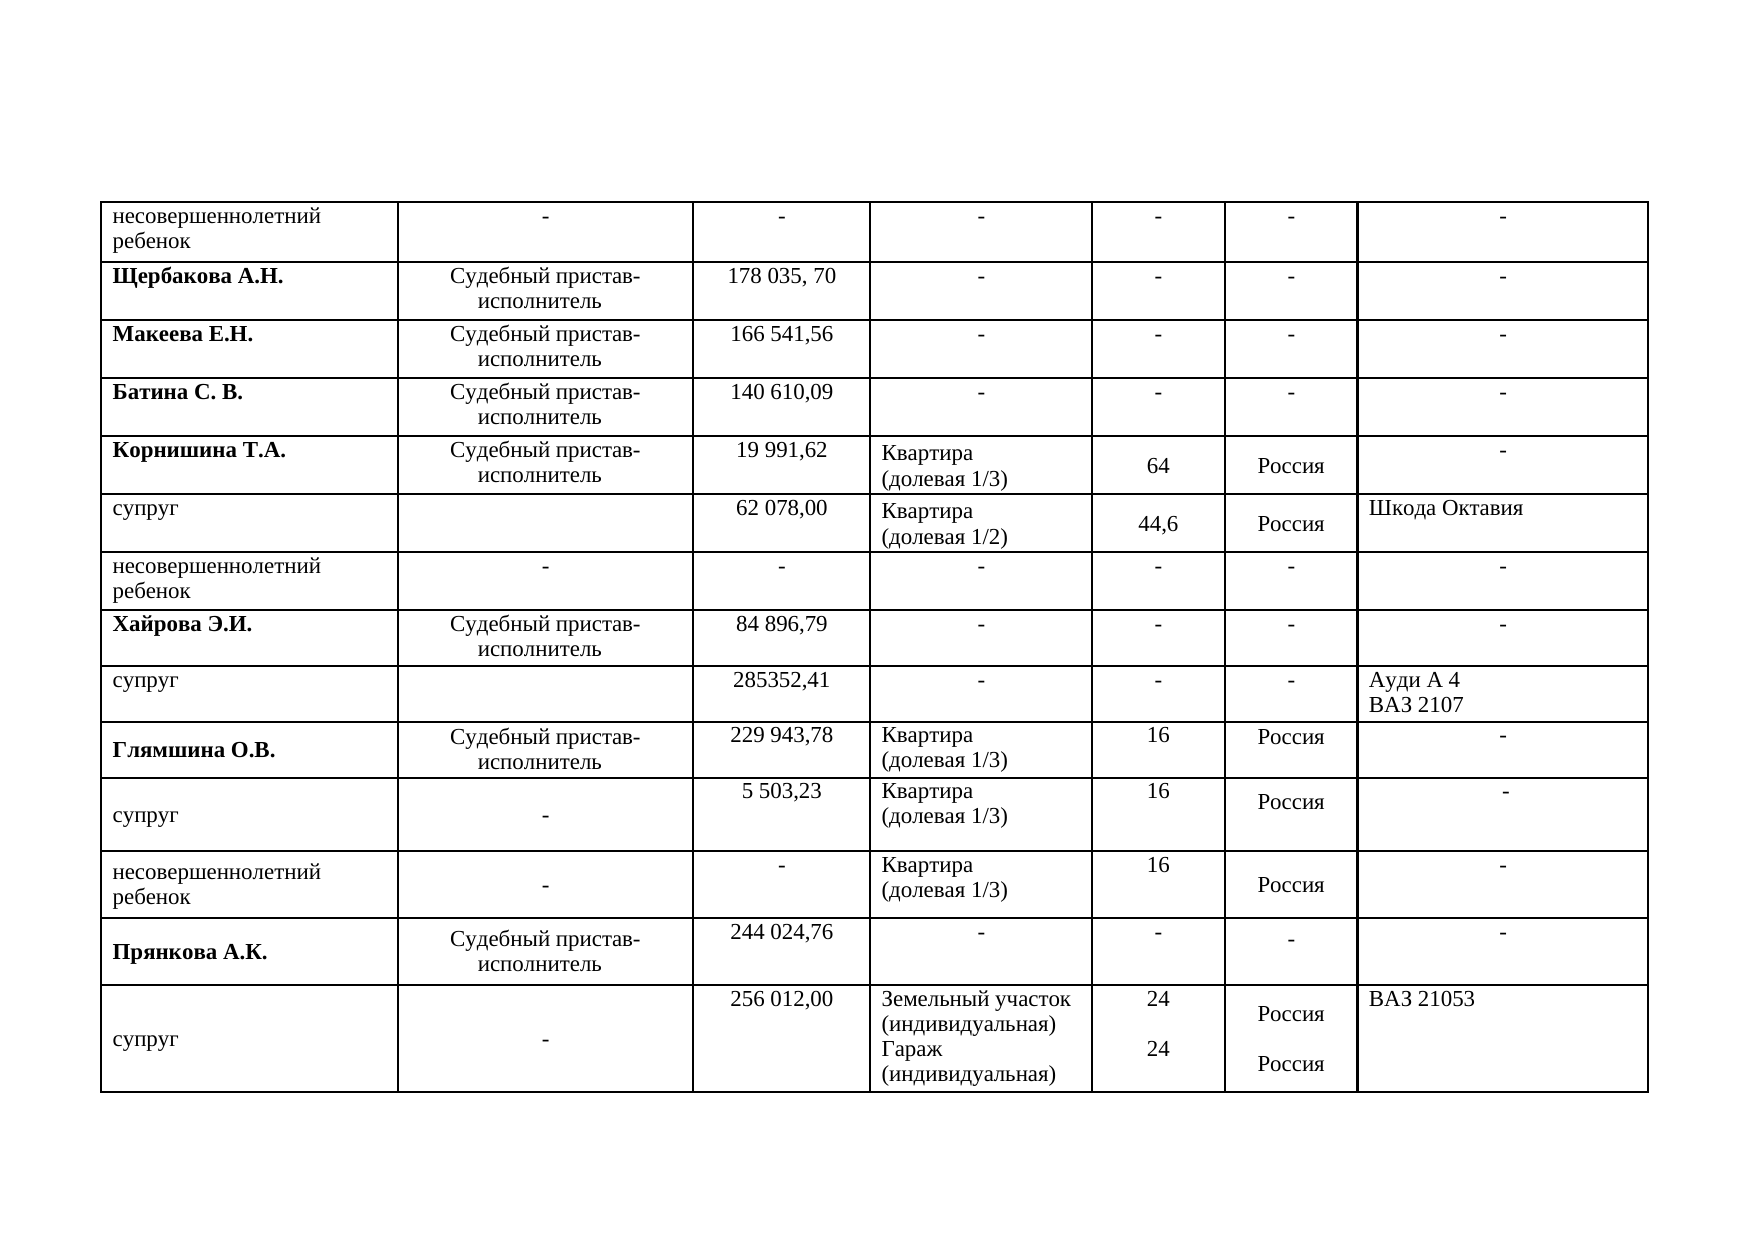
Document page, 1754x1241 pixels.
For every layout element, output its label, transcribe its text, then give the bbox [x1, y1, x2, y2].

table_cell супруг [102, 495, 397, 551]
table_cell - [694, 852, 869, 917]
table_cell 5 503,23 [694, 779, 869, 850]
table_cell - [1359, 321, 1647, 377]
table_cell - [399, 986, 692, 1091]
table_cell Ауди А 4 ВАЗ 2107 [1359, 667, 1647, 721]
table_cell 244 024,76 [694, 919, 869, 984]
table_cell - [871, 553, 1091, 609]
table_cell - [871, 919, 1091, 984]
table_cell - [1226, 203, 1356, 261]
table_cell - [1226, 263, 1356, 319]
table_cell - [694, 203, 869, 261]
table_cell Россия [1226, 779, 1356, 850]
table_cell Квартира (долевая 1/3) [871, 437, 1091, 493]
table_cell Хайрова Э.И. [102, 611, 397, 665]
table_cell Земельный участок (индивидуальная) Гараж (индивидуальная) [871, 986, 1091, 1091]
table_cell несовершеннолетний ребенок [102, 203, 397, 261]
table_cell 256 012,00 [694, 986, 869, 1091]
table_cell 24 24 [1093, 986, 1224, 1091]
table_cell - [1093, 667, 1224, 721]
table_cell 166 541,56 [694, 321, 869, 377]
table_cell Квартира (долевая 1/3) [871, 723, 1091, 777]
table_cell - [1093, 263, 1224, 319]
table_cell Квартира (долевая 1/3) [871, 852, 1091, 917]
table_cell Шкода Октавия [1359, 495, 1647, 551]
table_cell Судебный пристав-исполнитель [399, 611, 692, 665]
table_cell 64 [1093, 437, 1224, 493]
table_cell - [871, 611, 1091, 665]
table_cell супруг [102, 667, 397, 721]
table_cell 62 078,00 [694, 495, 869, 551]
table_cell супруг [102, 986, 397, 1091]
table_cell 44,6 [1093, 495, 1224, 551]
table_cell Макеева Е.Н. [102, 321, 397, 377]
table_cell - [871, 667, 1091, 721]
table_cell 285352,41 [694, 667, 869, 721]
table_cell Щербакова А.Н. [102, 263, 397, 319]
table_cell [399, 495, 692, 551]
table_cell Судебный пристав-исполнитель [399, 321, 692, 377]
table_cell - [399, 779, 692, 850]
table_cell Квартира (долевая 1/3) [871, 779, 1091, 850]
table_cell - [1093, 321, 1224, 377]
table_cell - [871, 203, 1091, 261]
table_cell - [1359, 379, 1647, 435]
table_cell 19 991,62 [694, 437, 869, 493]
table_cell - [1359, 553, 1647, 609]
table_cell - [1359, 611, 1647, 665]
table_cell - [1359, 203, 1647, 261]
table_cell 16 [1093, 852, 1224, 917]
table_cell несовершеннолетний ребенок [102, 852, 397, 917]
table_cell - [1226, 379, 1356, 435]
table_cell [399, 667, 692, 721]
table_cell - [1093, 379, 1224, 435]
table_cell Квартира (долевая 1/2) [871, 495, 1091, 551]
table_cell - [1359, 852, 1647, 917]
table_cell Судебный пристав-исполнитель [399, 379, 692, 435]
table_cell - [1359, 437, 1647, 493]
table_cell Батина С. В. [102, 379, 397, 435]
table_cell 16 [1093, 723, 1224, 777]
table_cell 16 [1093, 779, 1224, 850]
table_cell - [871, 379, 1091, 435]
table_cell - [399, 203, 692, 261]
table_cell - [871, 263, 1091, 319]
table_cell - [399, 553, 692, 609]
table_cell - [694, 553, 869, 609]
table_cell Судебный пристав-исполнитель [399, 723, 692, 777]
table_cell Россия [1226, 495, 1356, 551]
table_cell Россия Россия [1226, 986, 1356, 1091]
table_cell супруг [102, 779, 397, 850]
table_cell - [1226, 667, 1356, 721]
table_cell - [1093, 611, 1224, 665]
table_cell - [1226, 611, 1356, 665]
table_cell Россия [1226, 852, 1356, 917]
table_cell - [1359, 919, 1647, 984]
table_cell Судебный пристав-исполнитель [399, 437, 692, 493]
table_cell Корнишина Т.А. [102, 437, 397, 493]
table_cell Глямшина О.В. [102, 723, 397, 777]
table_cell - [1359, 723, 1647, 777]
table_cell - [399, 852, 692, 917]
table_cell 178 035, 70 [694, 263, 869, 319]
table_cell - [1359, 263, 1647, 319]
table_cell - [1359, 779, 1647, 850]
table_cell - [1093, 553, 1224, 609]
table_cell - [1226, 919, 1356, 984]
table_cell ВАЗ 21053 [1359, 986, 1647, 1091]
table_cell несовершеннолетний ребенок [102, 553, 397, 609]
table_cell Судебный пристав-исполнитель [399, 263, 692, 319]
table_cell 84 896,79 [694, 611, 869, 665]
table_cell 229 943,78 [694, 723, 869, 777]
table_cell - [1226, 553, 1356, 609]
table_cell - [871, 321, 1091, 377]
table_cell - [1093, 919, 1224, 984]
table_cell Россия [1226, 723, 1356, 777]
table_cell - [1226, 321, 1356, 377]
table_cell 140 610,09 [694, 379, 869, 435]
table_cell Судебный пристав-исполнитель [399, 919, 692, 984]
table_cell Прянкова А.К. [102, 919, 397, 984]
table_cell - [1093, 203, 1224, 261]
table_cell Россия [1226, 437, 1356, 493]
